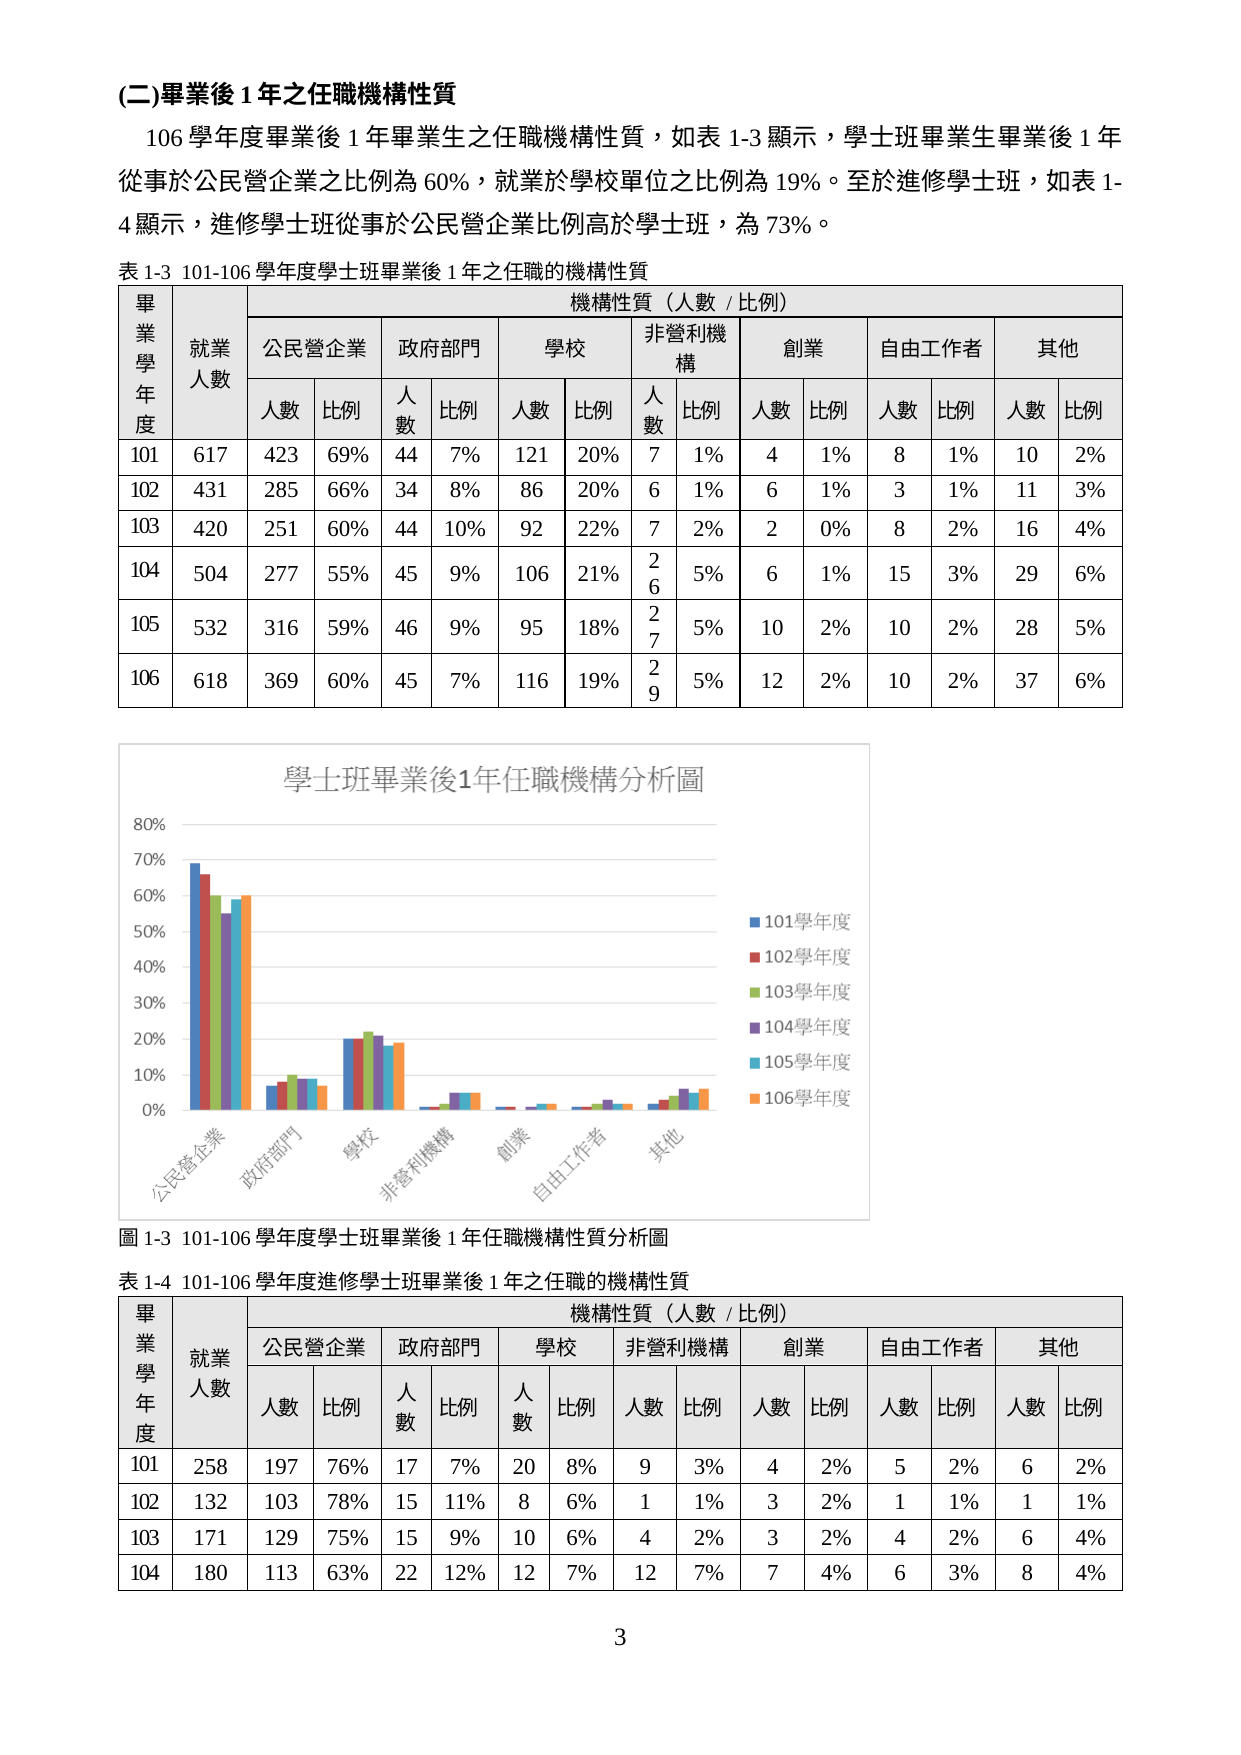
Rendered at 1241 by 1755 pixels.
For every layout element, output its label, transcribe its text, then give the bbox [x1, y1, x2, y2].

table_cell 比例 [1059, 1366, 1122, 1448]
table_cell 人數 [248, 379, 314, 439]
table_cell 政府部門 [382, 1328, 498, 1364]
table_cell 人數 [614, 1366, 676, 1448]
table_cell 28 [995, 600, 1058, 653]
table_cell 129 [248, 1520, 313, 1554]
table_cell 8 [868, 511, 931, 546]
table_cell 比例 [677, 1366, 740, 1448]
table_cell 2% [805, 1449, 867, 1483]
table_cell 369 [248, 654, 314, 707]
table_cell 4 [868, 1520, 931, 1554]
table_cell 人數 [632, 379, 676, 439]
table_cell 180 [173, 1555, 247, 1589]
table_cell 7 [632, 440, 676, 475]
table_cell 8% [432, 476, 498, 510]
table_cell 15 [382, 1520, 431, 1554]
table_cell 26 [632, 547, 676, 599]
table_cell 9% [432, 1520, 498, 1554]
table_cell 8 [996, 1555, 1058, 1589]
table_cell 103 [248, 1484, 313, 1519]
table_cell 1% [932, 1484, 995, 1519]
table_cell 3% [677, 1449, 740, 1483]
table_cell 2% [804, 600, 867, 653]
table_cell 12 [499, 1555, 549, 1589]
table_cell 15 [868, 547, 931, 599]
table_cell 比例 [315, 379, 381, 439]
table_cell 9% [432, 547, 498, 599]
table_cell 人數 [995, 379, 1058, 439]
table_cell 學校 [499, 1328, 613, 1364]
table_cell 7% [432, 1449, 498, 1483]
table_cell 人數 [868, 379, 931, 439]
table_cell 104 [119, 1555, 172, 1589]
table_cell 59% [315, 600, 381, 653]
table_cell 17 [382, 1449, 431, 1483]
table_cell 2% [805, 1484, 867, 1519]
table_header 畢業學年度 [119, 286, 172, 439]
table_cell 12 [741, 654, 803, 707]
table_cell 60% [315, 654, 381, 707]
table_cell 人數 [868, 1366, 931, 1448]
table_cell 45 [382, 547, 431, 599]
table_cell 251 [248, 511, 314, 546]
table_cell 101 [119, 1449, 172, 1483]
table_cell 2 [741, 511, 803, 546]
table_cell 7% [432, 654, 498, 707]
table_cell 11 [995, 476, 1058, 510]
table_cell 1% [932, 440, 994, 475]
table_cell 4% [1059, 511, 1122, 546]
table_cell 277 [248, 547, 314, 599]
table_cell 比例 [1059, 379, 1122, 439]
table_cell 學校 [499, 318, 631, 378]
table_cell 比例 [932, 379, 994, 439]
table_cell 103 [119, 511, 172, 546]
table_cell 6 [868, 1555, 931, 1589]
table_cell 102 [119, 1484, 172, 1519]
table_cell 6% [1059, 654, 1122, 707]
table_cell 6% [1059, 547, 1122, 599]
text (二)畢業後1年之任職機構性質 [118, 75, 1122, 111]
text 106學年度畢業後1年畢業生之任職機構性質，如表1-3顯示，學士班畢業生畢業後1年從事於公民營企業之比例為60%，就業於學校單位之比例為19%。至於進修學士班，如表1-4顯示，進修學士班從事於公民營企業比例高於學士班，為73%。 [118, 111, 1122, 242]
table_cell 2% [932, 600, 994, 653]
table_cell 66% [315, 476, 381, 510]
table_cell 人數 [382, 1366, 431, 1448]
table_cell 1% [677, 1484, 740, 1519]
table_cell 7 [632, 511, 676, 546]
table_cell 20% [566, 440, 631, 475]
table_cell 95 [499, 600, 564, 653]
table_cell 1% [1059, 1484, 1122, 1519]
table_cell 19% [566, 654, 631, 707]
table_cell 171 [173, 1520, 247, 1554]
table_cell 76% [314, 1449, 381, 1483]
table_cell 121 [499, 440, 564, 475]
table_cell 106 [119, 654, 172, 707]
table_cell 10 [499, 1520, 549, 1554]
table_cell 423 [248, 440, 314, 475]
text 表1-4 101-106學年度進修學士班畢業後1年之任職的機構性質 [118, 1266, 1122, 1296]
table_cell 4% [1059, 1520, 1122, 1554]
table_cell 1% [677, 440, 739, 475]
table_cell 20% [566, 476, 631, 510]
table_cell 101 [119, 440, 172, 475]
table_cell 6 [741, 476, 803, 510]
table_cell 1% [932, 476, 994, 510]
table_cell 5% [677, 547, 739, 599]
table_cell 44 [382, 440, 431, 475]
table_cell 其他 [995, 318, 1122, 378]
table_cell 12 [614, 1555, 676, 1589]
table_cell 政府部門 [382, 318, 498, 378]
table_cell 2% [677, 1520, 740, 1554]
table_cell 258 [173, 1449, 247, 1483]
table_cell 45 [382, 654, 431, 707]
table_cell 113 [248, 1555, 313, 1589]
table_cell 10% [432, 511, 498, 546]
table_cell 比例 [432, 379, 498, 439]
table_cell 132 [173, 1484, 247, 1519]
table_cell 1 [614, 1484, 676, 1519]
table_cell 1% [804, 476, 867, 510]
table_cell 7% [550, 1555, 613, 1589]
table_cell 1 [868, 1484, 931, 1519]
table_cell 1% [804, 547, 867, 599]
table_cell 10 [868, 600, 931, 653]
table_cell 37 [995, 654, 1058, 707]
table_cell 比例 [314, 1366, 381, 1448]
table_cell 22 [382, 1555, 431, 1589]
table_cell 比例 [566, 379, 631, 439]
table_cell 0% [804, 511, 867, 546]
table_cell 10 [741, 600, 803, 653]
table_cell 10 [868, 654, 931, 707]
table_cell 5 [868, 1449, 931, 1483]
table_cell 86 [499, 476, 564, 510]
table_cell 4 [741, 1449, 804, 1483]
table_cell 60% [315, 511, 381, 546]
table_cell 比例 [550, 1366, 613, 1448]
table_cell 人數 [741, 379, 803, 439]
table_cell 16 [995, 511, 1058, 546]
table_cell 7% [432, 440, 498, 475]
table_cell 比例 [432, 1366, 498, 1448]
table_cell 公民營企業 [248, 318, 381, 378]
table_cell 103 [119, 1520, 172, 1554]
table_cell 2% [805, 1520, 867, 1554]
table_cell 29 [632, 654, 676, 707]
table_cell 2% [932, 654, 994, 707]
table_cell 116 [499, 654, 564, 707]
table_cell 6% [550, 1484, 613, 1519]
table_cell 316 [248, 600, 314, 653]
table_cell 1% [804, 440, 867, 475]
table_cell 20 [499, 1449, 549, 1483]
table_cell 6 [996, 1449, 1058, 1483]
table_cell 自由工作者 [868, 1328, 995, 1364]
table_cell 人數 [996, 1366, 1058, 1448]
table_cell 6% [550, 1520, 613, 1554]
table_cell 其他 [996, 1328, 1122, 1364]
table_cell 8% [550, 1449, 613, 1483]
table_cell 人數 [248, 1366, 313, 1448]
table_cell 75% [314, 1520, 381, 1554]
table_cell 69% [315, 440, 381, 475]
table_cell 2% [1059, 440, 1122, 475]
table_cell 6 [996, 1520, 1058, 1554]
table_cell 2% [804, 654, 867, 707]
table_cell 532 [173, 600, 247, 653]
table_cell 285 [248, 476, 314, 510]
table_cell 3% [1059, 476, 1122, 510]
table_cell 21% [566, 547, 631, 599]
table_cell 420 [173, 511, 247, 546]
table_cell 63% [314, 1555, 381, 1589]
table_cell 5% [1059, 600, 1122, 653]
table_cell 9 [614, 1449, 676, 1483]
table_cell 4% [1059, 1555, 1122, 1589]
table_cell 自由工作者 [868, 318, 994, 378]
table_cell 7% [677, 1555, 740, 1589]
table_cell 3 [741, 1520, 804, 1554]
table_cell 29 [995, 547, 1058, 599]
table_cell 比例 [805, 1366, 867, 1448]
table_cell 人數 [499, 1366, 549, 1448]
table_cell 人數 [382, 379, 431, 439]
table_header 就業人數 [173, 286, 247, 439]
table_cell 3% [932, 547, 994, 599]
table_cell 6 [741, 547, 803, 599]
table_cell 18% [566, 600, 631, 653]
table_cell 4 [614, 1520, 676, 1554]
table_cell 102 [119, 476, 172, 510]
table_cell 1% [677, 476, 739, 510]
table_cell 比例 [804, 379, 867, 439]
table_cell 2% [932, 1449, 995, 1483]
table_cell 3 [741, 1484, 804, 1519]
table_cell 106 [499, 547, 564, 599]
table_cell 3% [932, 1555, 995, 1589]
table_cell 617 [173, 440, 247, 475]
table_cell 2% [677, 511, 739, 546]
table_cell 9% [432, 600, 498, 653]
table_cell 197 [248, 1449, 313, 1483]
table_header 畢業學年度 [119, 1297, 172, 1448]
table_cell 5% [677, 654, 739, 707]
table_cell 5% [677, 600, 739, 653]
table_cell 2% [932, 1520, 995, 1554]
table_cell 34 [382, 476, 431, 510]
table_cell 人數 [741, 1366, 804, 1448]
table_cell 78% [314, 1484, 381, 1519]
table_cell 618 [173, 654, 247, 707]
table_cell 3 [868, 476, 931, 510]
table_cell 12% [432, 1555, 498, 1589]
table_cell 比例 [677, 379, 739, 439]
table_cell 比例 [932, 1366, 995, 1448]
table_cell 4% [805, 1555, 867, 1589]
table_cell 非營利機構 [632, 318, 739, 378]
table_header 就業人數 [173, 1297, 247, 1448]
table_cell 27 [632, 600, 676, 653]
table_cell 15 [382, 1484, 431, 1519]
table_cell 非營利機構 [614, 1328, 740, 1364]
table_cell 46 [382, 600, 431, 653]
table_cell 55% [315, 547, 381, 599]
table_cell 8 [499, 1484, 549, 1519]
table_header 機構性質（人數 / 比例） [248, 1297, 1122, 1327]
table_cell 104 [119, 547, 172, 599]
table_cell 創業 [741, 1328, 867, 1364]
table_cell 92 [499, 511, 564, 546]
table_cell 2% [932, 511, 994, 546]
table_cell 4 [741, 440, 803, 475]
table_cell 創業 [741, 318, 867, 378]
table_cell 22% [566, 511, 631, 546]
table_cell 11% [432, 1484, 498, 1519]
table_cell 1 [996, 1484, 1058, 1519]
table_cell 10 [995, 440, 1058, 475]
table_cell 504 [173, 547, 247, 599]
table_cell 2% [1059, 1449, 1122, 1483]
table_cell 6 [632, 476, 676, 510]
text 表1-3 101-106學年度學士班畢業後1年之任職的機構性質 [118, 255, 1122, 285]
table_cell 44 [382, 511, 431, 546]
table_cell 8 [868, 440, 931, 475]
table_cell 7 [741, 1555, 804, 1589]
table_cell 人數 [499, 379, 564, 439]
table_cell 105 [119, 600, 172, 653]
table_cell 公民營企業 [248, 1328, 381, 1364]
table_cell 431 [173, 476, 247, 510]
text 圖1-3 101-106學年度學士班畢業後1年任職機構性質分析圖 [118, 1221, 1122, 1251]
table_header 機構性質（人數 / 比例） [248, 286, 1122, 316]
